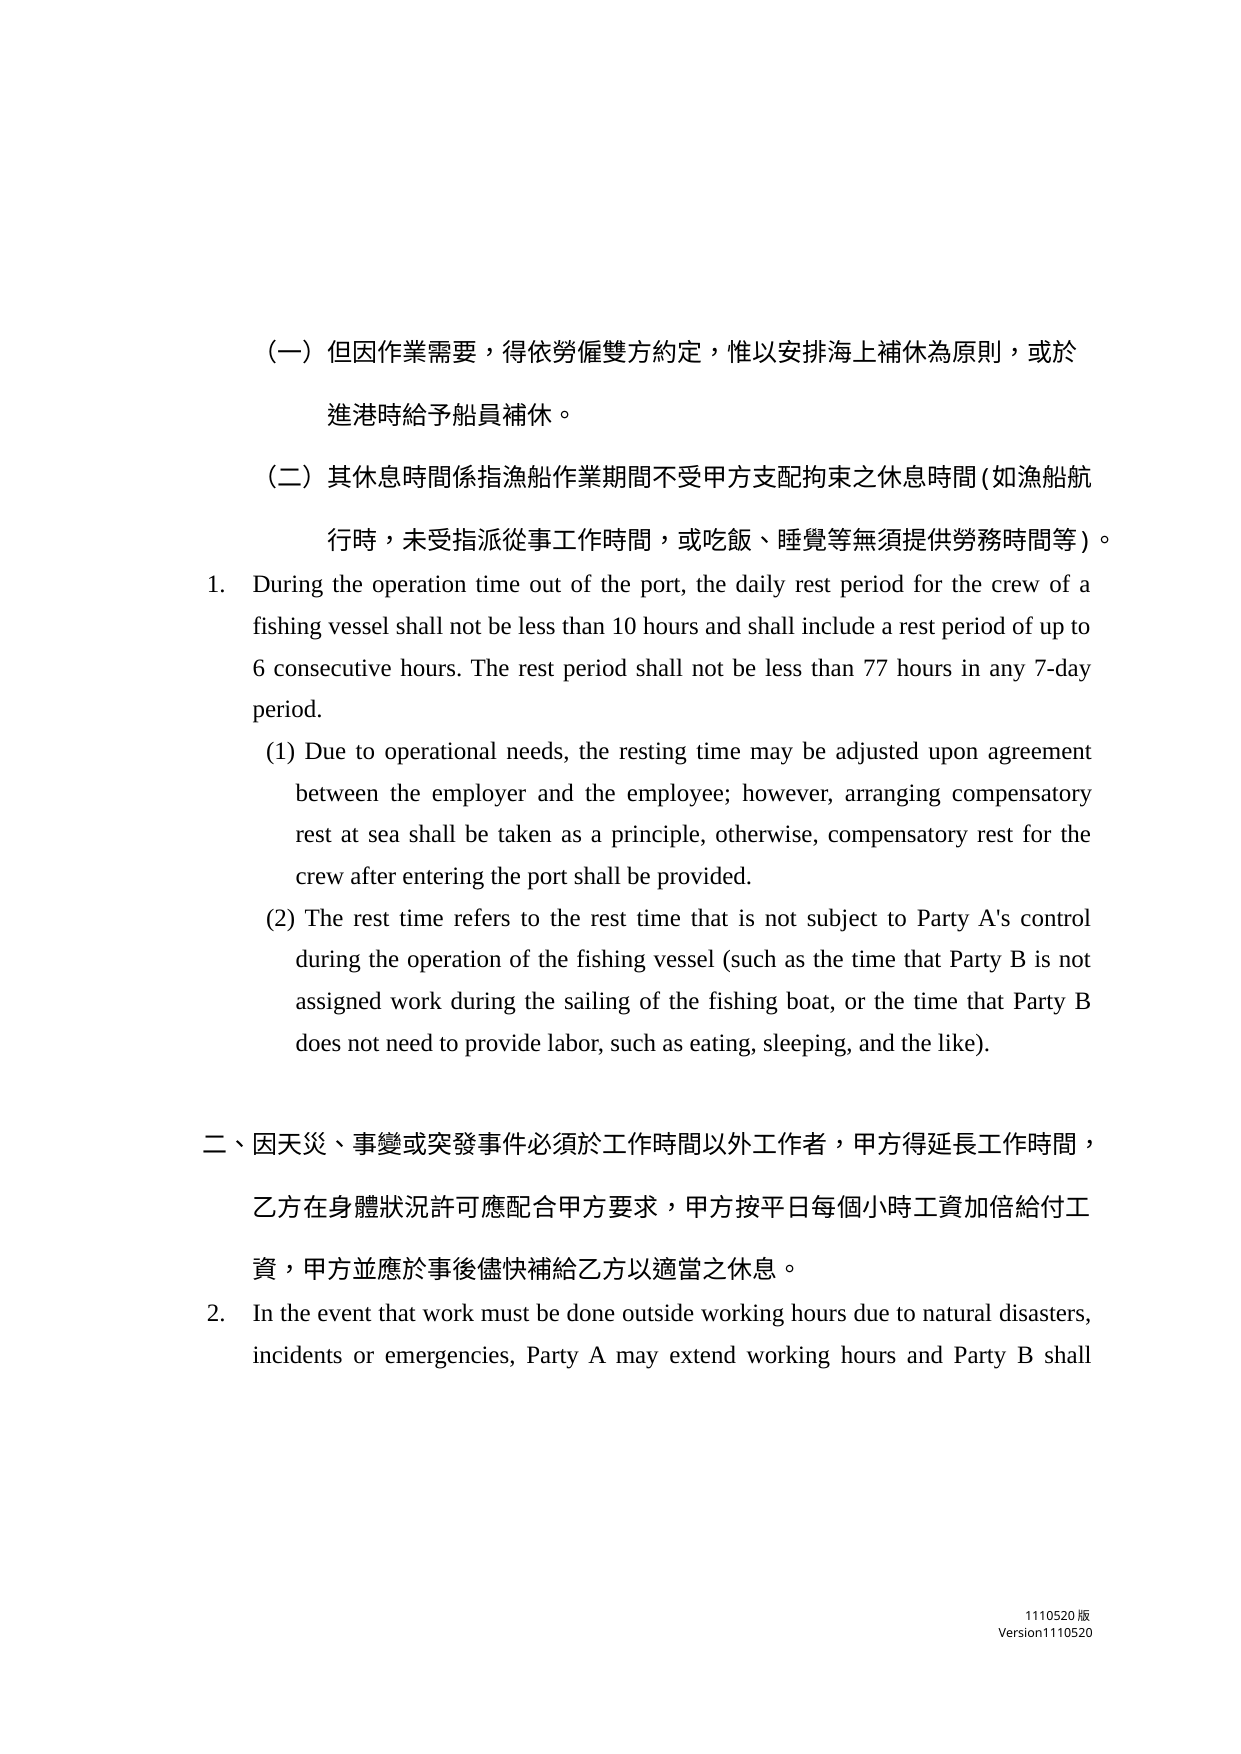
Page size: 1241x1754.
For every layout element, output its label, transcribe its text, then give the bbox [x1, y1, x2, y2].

text 行時，未受指派從事工作時間，或吃飯、睡覺等無須提供勞務時間等)。 [327, 497, 1092, 559]
text 進港時給予船員補休。 [327, 372, 1092, 434]
text （一）但因作業需要，得依勞僱雙方約定，惟以安排海上補休為原則，或於 [252, 309, 1092, 372]
text 乙方在身體狀況許可應配合甲方要求，甲方按平日每個小時工資加倍給付工資，甲方並應於事後儘快補給乙方以適當之休息。 [252, 1163, 1092, 1288]
text 二、因天災、事變或突發事件必須於工作時間以外工作者，甲方得延長工作時間， [202, 1101, 1092, 1163]
text （二）其休息時間係指漁船作業期間不受甲方支配拘束之休息時間(如漁船航 [252, 434, 1092, 497]
text 1. During the operation time out of the port, the daily rest period for the crew of a fishing vessel shall not be less than 10 hours and shall include a rest period of up to 6 consecutive hours. The rest period shall not be less than 77 hours in any 7-day period. [207, 559, 1092, 726]
text (1) Due to operational needs, the resting time may be adjusted upon agreement between the employer and the employee; however, arranging compensatory rest at sea shall be taken as a principle, otherwise, compensatory rest for the crew after entering the port shall be provided. [266, 726, 1092, 893]
text 2. In the event that work must be done outside working hours due to natural disasters, incidents or emergencies, Party A may extend working hours and Party B shall [207, 1288, 1092, 1372]
text (2) The rest time refers to the rest time that is not subject to Party A's control during the operation of the fishing vessel (such as the time that Party B is not assigned work during the sailing of the fishing boat, or the time that Party B does not need to provide labor, such as eating, sleeping, and the like). [266, 893, 1092, 1059]
